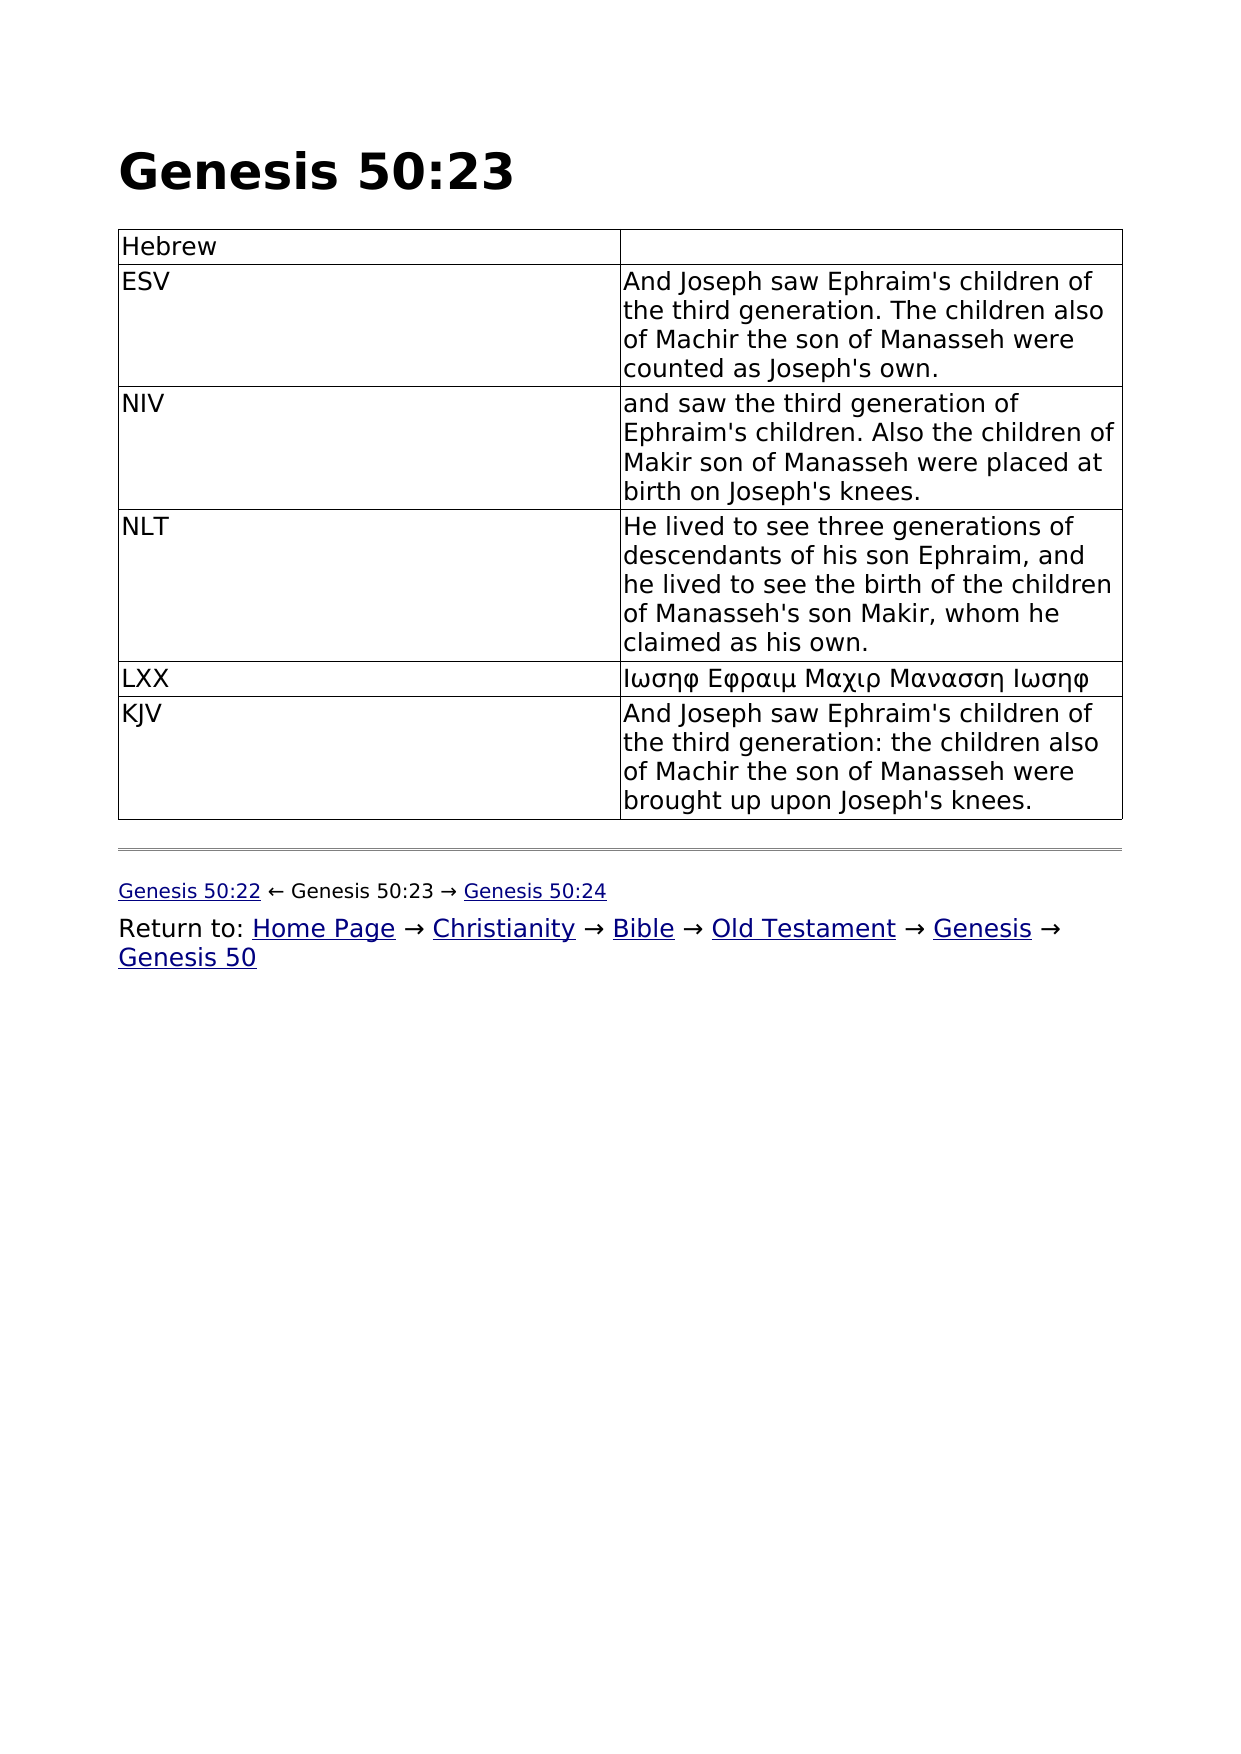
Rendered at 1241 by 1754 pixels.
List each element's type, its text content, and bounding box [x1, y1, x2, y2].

table_header Hebrew [119, 230, 620, 264]
table_cell and saw the third generation of Ephraim's children. Also the children of Makir son of Manasseh were placed at birth on Joseph's knees. [621, 387, 1122, 509]
table_header [621, 230, 1122, 264]
text Return to: Home Page → Christianity → Bible → Old Testament → Genesis → Genesis 50 [118, 914, 1122, 972]
table_cell KJV [119, 697, 620, 818]
table_cell LXX [119, 662, 620, 696]
table_cell And Joseph saw Ephraim's children of the third generation: the children also of Machir the son of Manasseh were brought up upon Joseph's knees. [621, 697, 1122, 818]
table_cell NIV [119, 387, 620, 509]
table_cell ESV [119, 265, 620, 386]
subtitle Genesis 50:23 [118, 143, 1122, 201]
table_cell Ιωσηφ Εφραιμ Μαχιρ Μανασση Ιωσηφ [621, 662, 1122, 696]
table_cell NLT [119, 510, 620, 661]
table_cell And Joseph saw Ephraim's children of the third generation. The children also of Machir the son of Manasseh were counted as Joseph's own. [621, 265, 1122, 386]
text Genesis 50:22 ← Genesis 50:23 → Genesis 50:24 [118, 880, 1122, 914]
table_cell He lived to see three generations of descendants of his son Ephraim, and he lived to see the birth of the children of Manasseh's son Makir, whom he claimed as his own. [621, 510, 1122, 661]
